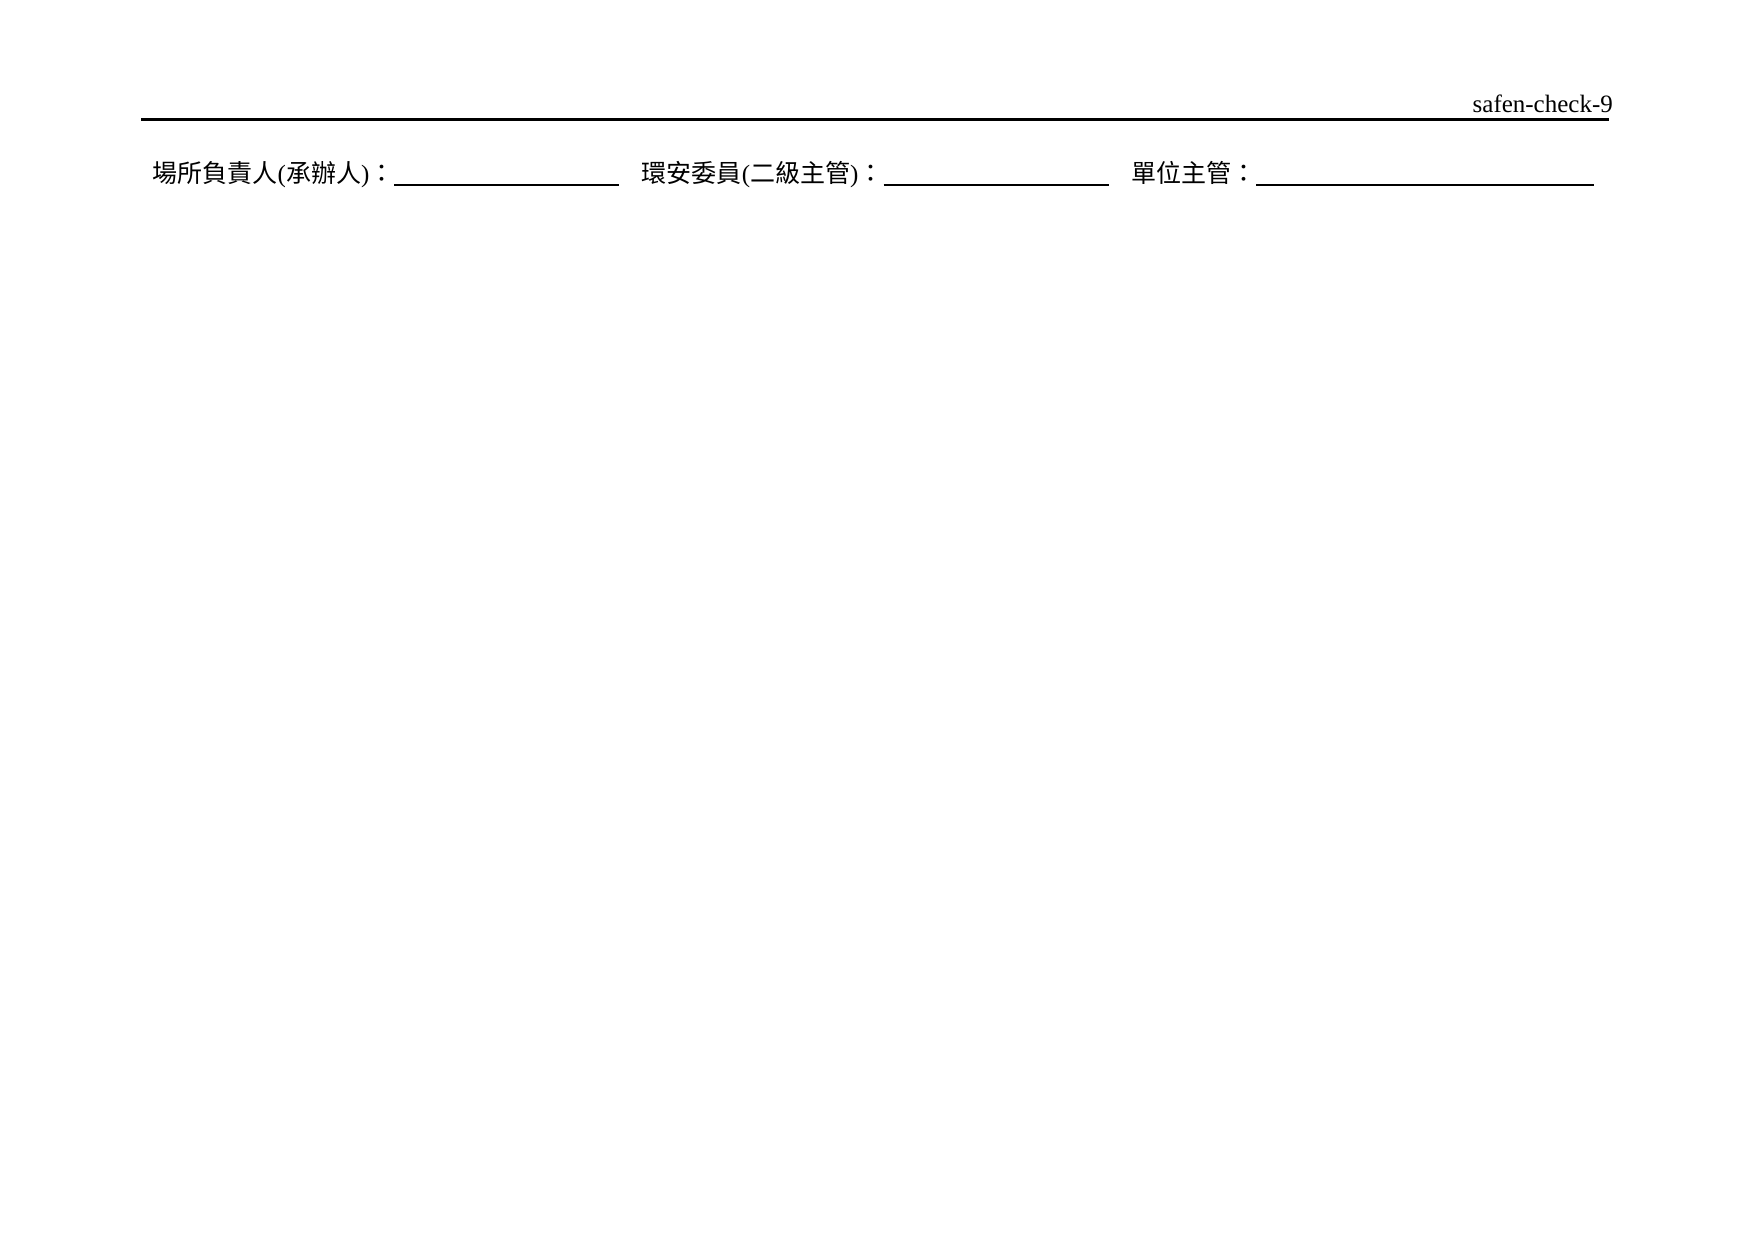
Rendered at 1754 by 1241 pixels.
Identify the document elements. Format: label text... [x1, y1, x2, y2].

table_cell 單位主管： [1120, 121, 1609, 198]
table_cell 環安委員(二級主管)： [630, 121, 1120, 198]
table_cell 場所負責人(承辦人)： [141, 121, 630, 198]
table_cell [1609, 118, 1613, 198]
